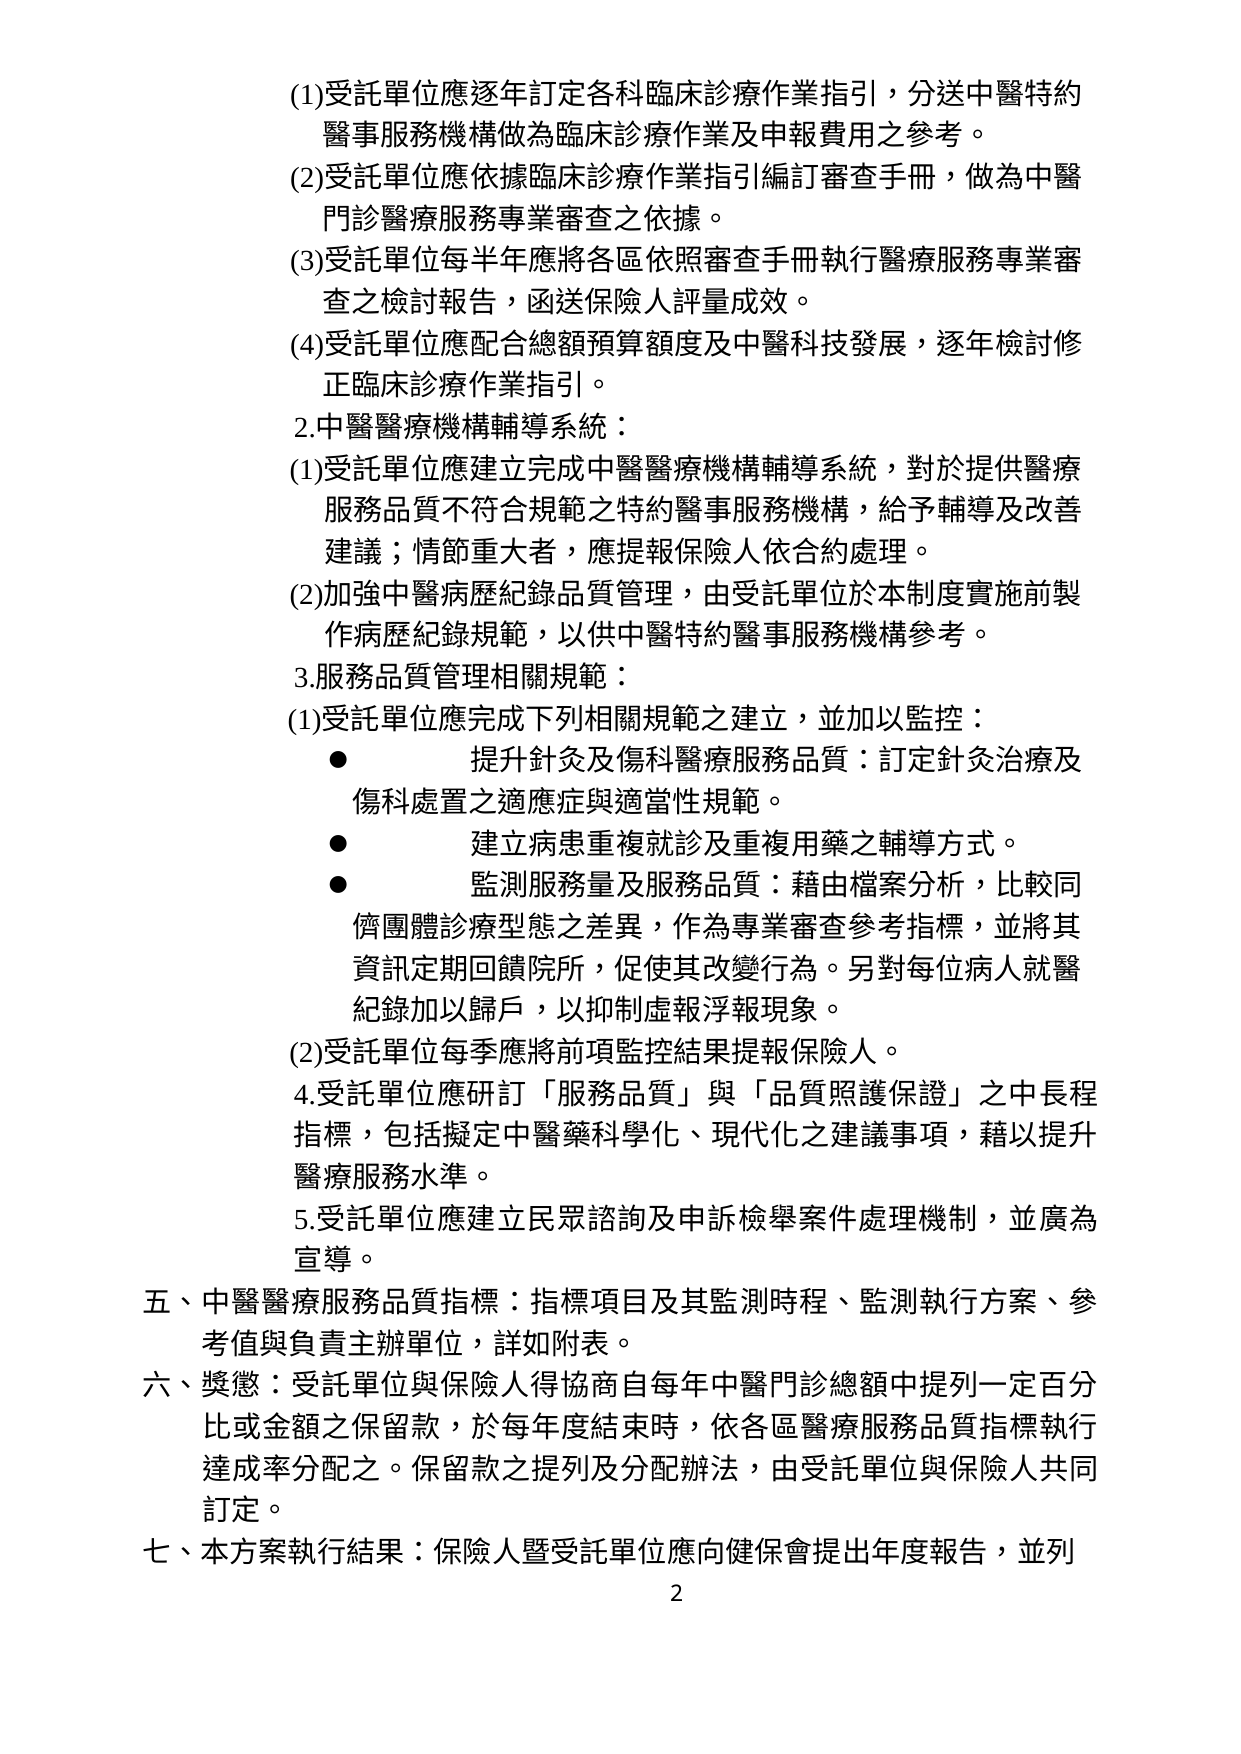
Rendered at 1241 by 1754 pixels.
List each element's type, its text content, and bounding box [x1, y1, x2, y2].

list 監測服務量及服務品質：藉由檔案分析，比較同儕團體診療型態之差異，作為專業審查參考指標，並將其資訊定期回饋院所，促使其改變行為。另對每位病人就醫紀錄加以歸戶，以抑制虛報浮報現象。 [327, 862, 1098, 1029]
text (1)受託單位應完成下列相關規範之建立，並加以監控： [287, 696, 1098, 737]
text (4)受託單位應配合總額預算額度及中醫科技發展，逐年檢討修正臨床診療作業指引。 [290, 321, 1098, 404]
text 七、本方案執行結果：保險人暨受託單位應向健保會提出年度報告，並列 [142, 1529, 1098, 1571]
text 2.中醫醫療機構輔導系統： [294, 404, 1098, 446]
text (2)加強中醫病歷紀錄品質管理，由受託單位於本制度實施前製作病歷紀錄規範，以供中醫特約醫事服務機構參考。 [289, 571, 1098, 654]
text 4.受託單位應研訂「服務品質」與「品質照護保證」之中長程指標，包括擬定中醫藥科學化、現代化之建議事項，藉以提升醫療服務水準。 [294, 1071, 1098, 1196]
text 3.服務品質管理相關規範： [294, 654, 1098, 696]
text 六、獎懲：受託單位與保險人得協商自每年中醫門診總額中提列一定百分比或金額之保留款，於每年度結束時，依各區醫療服務品質指標執行達成率分配之。保留款之提列及分配辦法，由受託單位與保險人共同訂定。 [142, 1362, 1098, 1529]
text (1)受託單位應逐年訂定各科臨床診療作業指引，分送中醫特約醫事服務機構做為臨床診療作業及申報費用之參考。 [290, 71, 1098, 154]
text (2)受託單位應依據臨床診療作業指引編訂審查手冊，做為中醫門診醫療服務專業審查之依據。 [290, 154, 1098, 237]
list 建立病患重複就診及重複用藥之輔導方式。 [327, 821, 1098, 862]
text (1)受託單位應建立完成中醫醫療機構輔導系統，對於提供醫療服務品質不符合規範之特約醫事服務機構，給予輔導及改善建議；情節重大者，應提報保險人依合約處理。 [289, 446, 1098, 571]
text 五、中醫醫療服務品質指標：指標項目及其監測時程、監測執行方案、參考值與負責主辦單位，詳如附表。 [142, 1279, 1098, 1362]
text 5.受託單位應建立民眾諮詢及申訴檢舉案件處理機制，並廣為宣導。 [294, 1196, 1098, 1279]
list 提升針灸及傷科醫療服務品質：訂定針灸治療及傷科處置之適應症與適當性規範。 [327, 737, 1098, 821]
text (3)受託單位每半年應將各區依照審查手冊執行醫療服務專業審查之檢討報告，函送保險人評量成效。 [290, 237, 1098, 321]
text (2)受託單位每季應將前項監控結果提報保險人。 [289, 1029, 1098, 1071]
